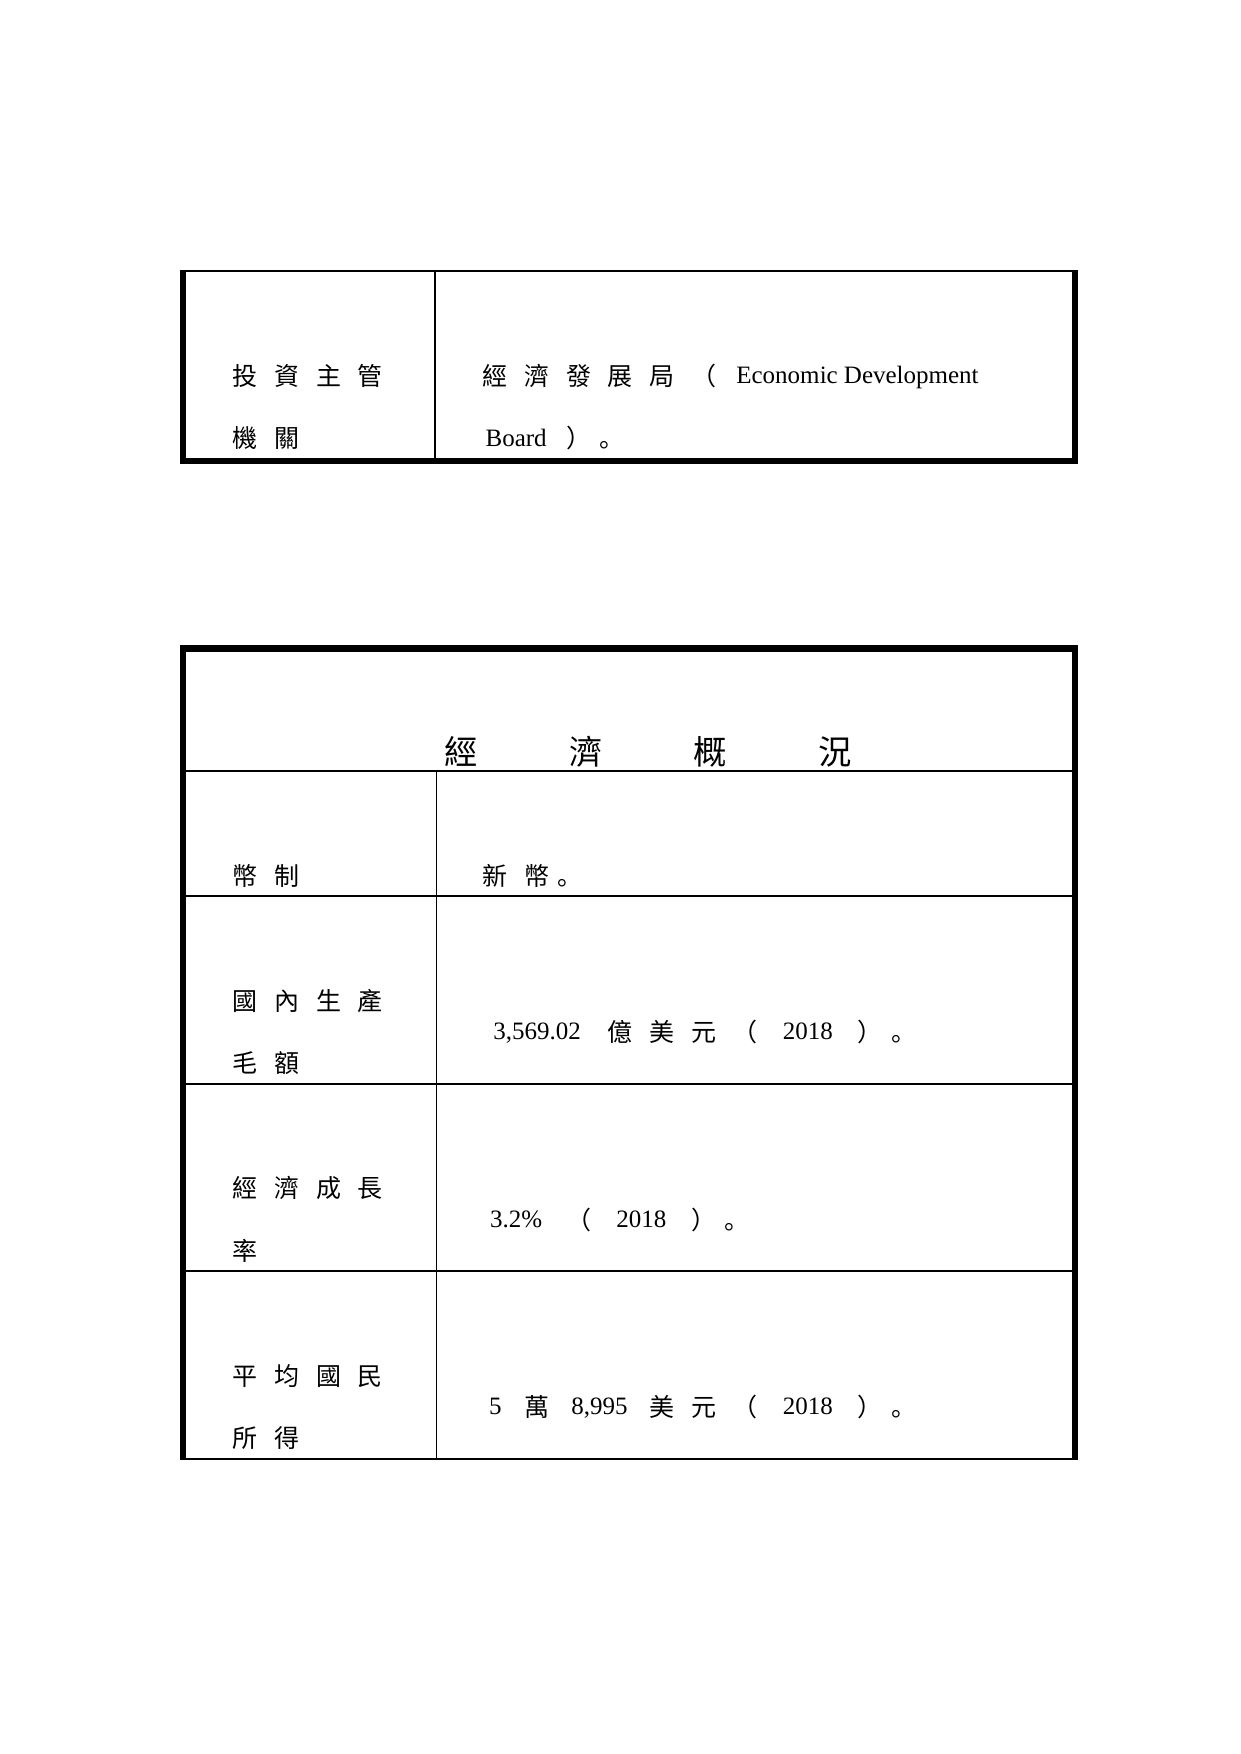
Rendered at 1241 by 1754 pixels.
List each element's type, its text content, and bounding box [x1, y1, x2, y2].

table_cell 新幣。 [437, 772, 1072, 895]
table_cell 幣制 [186, 772, 436, 895]
table_cell 經濟發展局（Economic Development Board）。 [436, 272, 1072, 458]
table_cell 經濟成長率 [186, 1085, 436, 1270]
table_cell 5萬8,995美元（2018）。 [437, 1272, 1072, 1458]
table_cell 3.2%（2018）。 [437, 1085, 1072, 1270]
table_cell 投資主管機關 [186, 272, 434, 458]
table_cell 國內生產毛額 [186, 897, 436, 1083]
table_cell 3,569.02億美元（2018）。 [437, 897, 1072, 1083]
table_header 經 濟 概 況 [186, 652, 1072, 770]
table_cell 平均國民所得 [186, 1272, 436, 1458]
